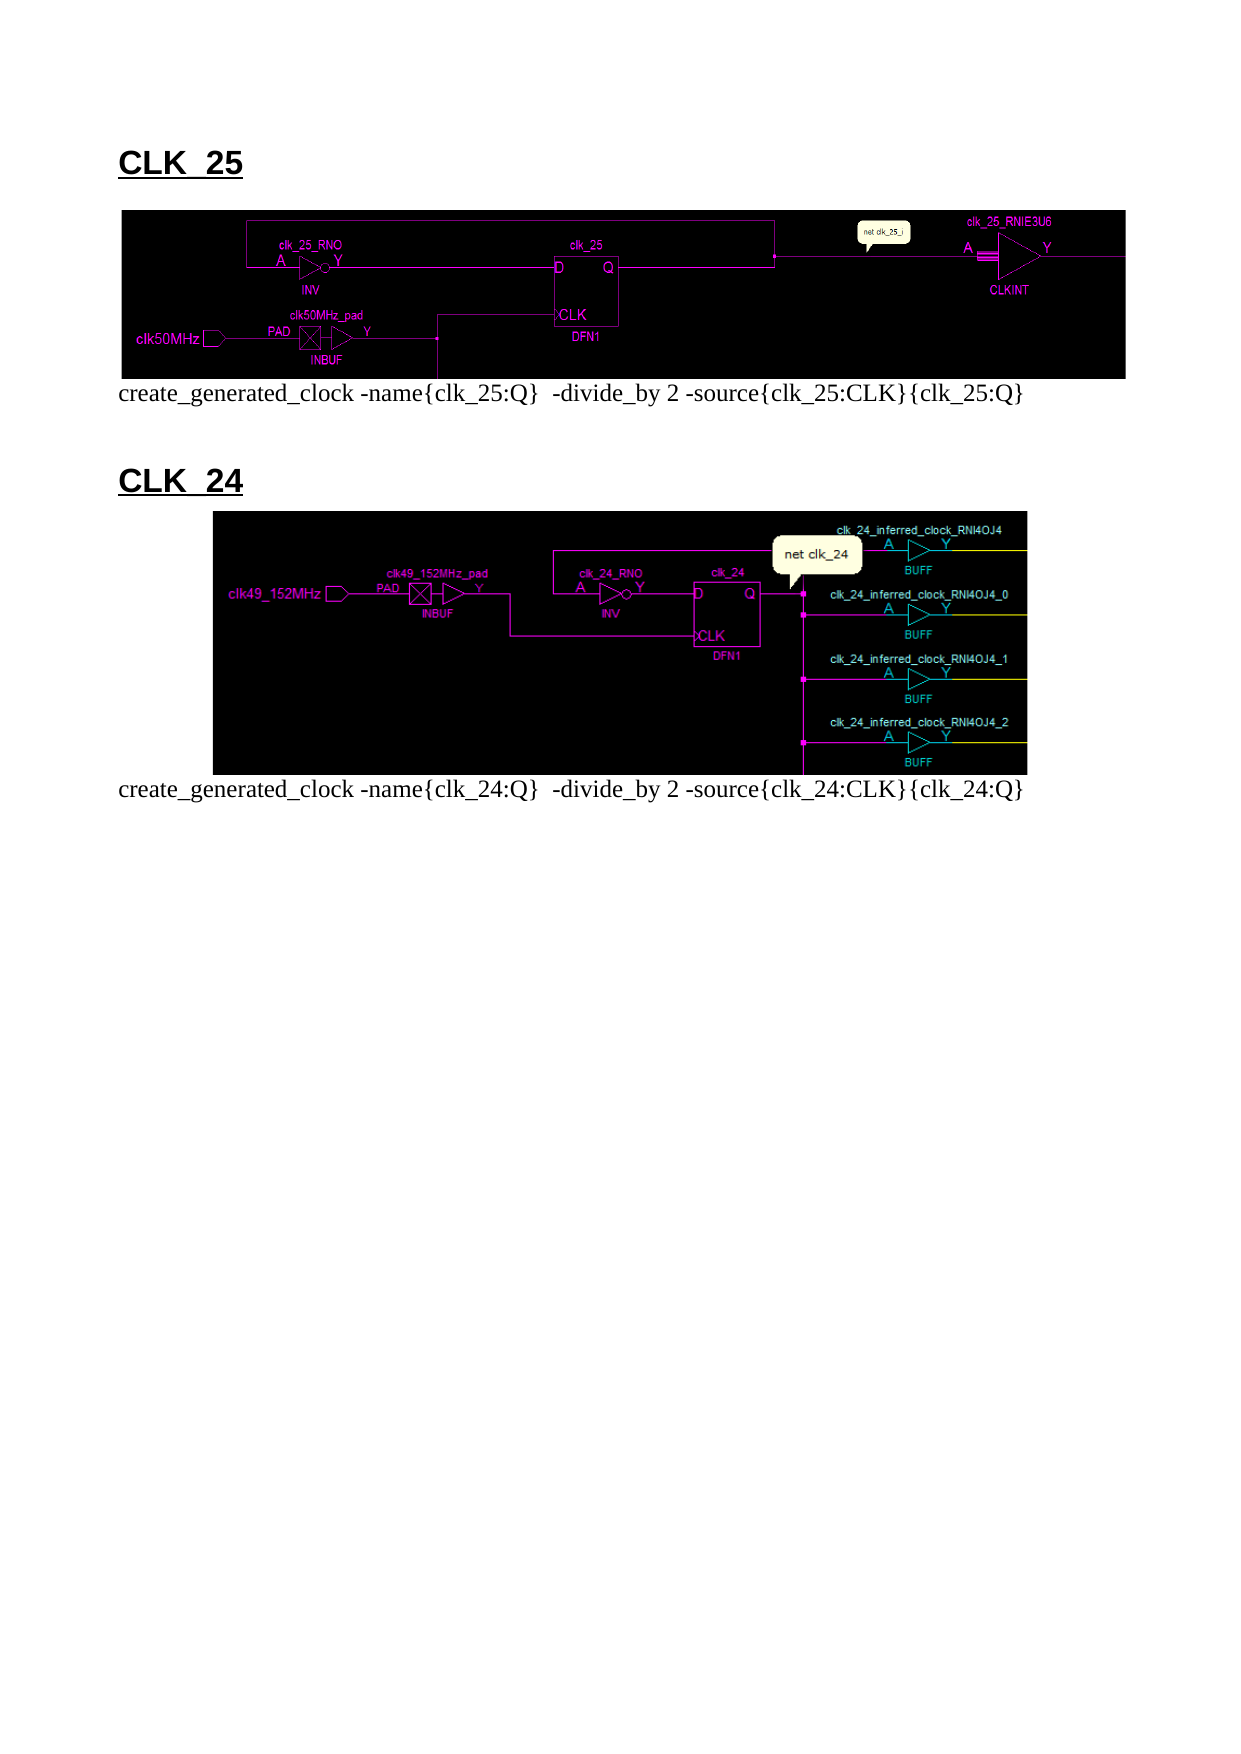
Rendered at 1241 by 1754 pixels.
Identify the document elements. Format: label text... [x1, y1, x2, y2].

text create_generated_clock -name{clk_25:Q} -divide_by 2 -source{clk_25:CLK}{clk_25:Q} [118, 194, 1122, 407]
text create_generated_clock -name{clk_24:Q} -divide_by 2 -source{clk_24:CLK}{clk_24:Q} [118, 512, 1122, 803]
subtitle CLK_24 [118, 461, 1122, 499]
subtitle CLK_25 [118, 143, 1122, 182]
